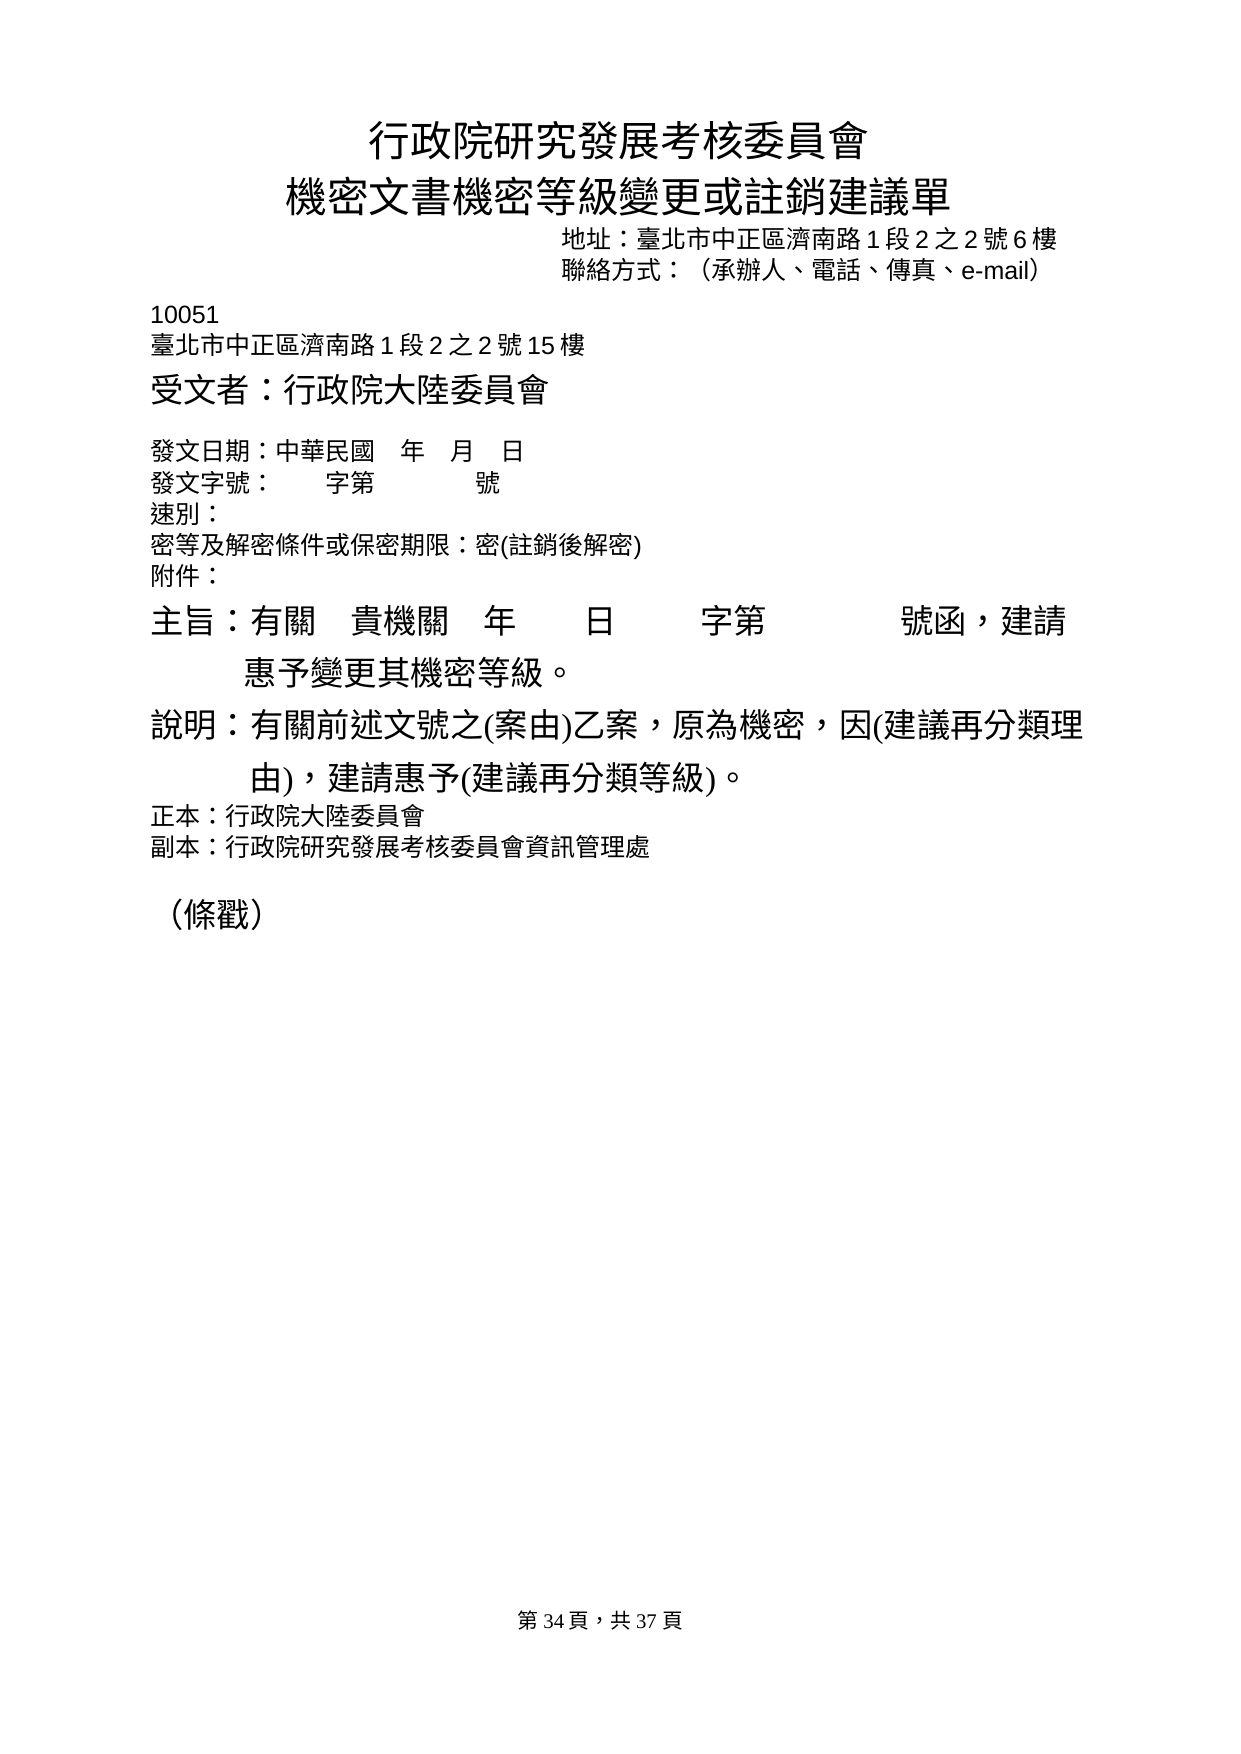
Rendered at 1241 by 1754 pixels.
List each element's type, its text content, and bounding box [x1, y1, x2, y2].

text 聯絡方式：（承辦人、電話、傳真、e-mail） [561, 254, 1087, 286]
text 受文者：行政院大陸委員會 [150, 361, 1087, 413]
text 說明：有關前述文號之(案由)乙案，原為機密，因(建議再分類理由)，建請惠予(建議再分類等級)。 [150, 696, 1087, 800]
text 速別： [150, 498, 1087, 529]
text 附件： [150, 561, 1087, 592]
text 行政院研究發展考核委員會 [150, 96, 1087, 171]
text 正本：行政院大陸委員會 [150, 800, 1087, 832]
text 發文日期：中華民國 年 月 日 [150, 436, 1087, 467]
text 密等及解密條件或保密期限：密(註銷後解密) [150, 529, 1087, 561]
text 臺北市中正區濟南路1段2之2號15樓 [150, 329, 1087, 361]
text 地址：臺北市中正區濟南路1段2之2號6樓 [561, 223, 1087, 254]
text （條戳） [150, 894, 1087, 936]
text 主旨：有關 貴機關 年 日 字第 號函，建請惠予變更其機密等級。 [150, 592, 1087, 696]
text 機密文書機密等級變更或註銷建議單 [150, 171, 1087, 223]
text 副本：行政院研究發展考核委員會資訊管理處 [150, 832, 1087, 863]
text 發文字號： 字第 號 [150, 467, 1087, 498]
text 10051 [150, 298, 1087, 329]
